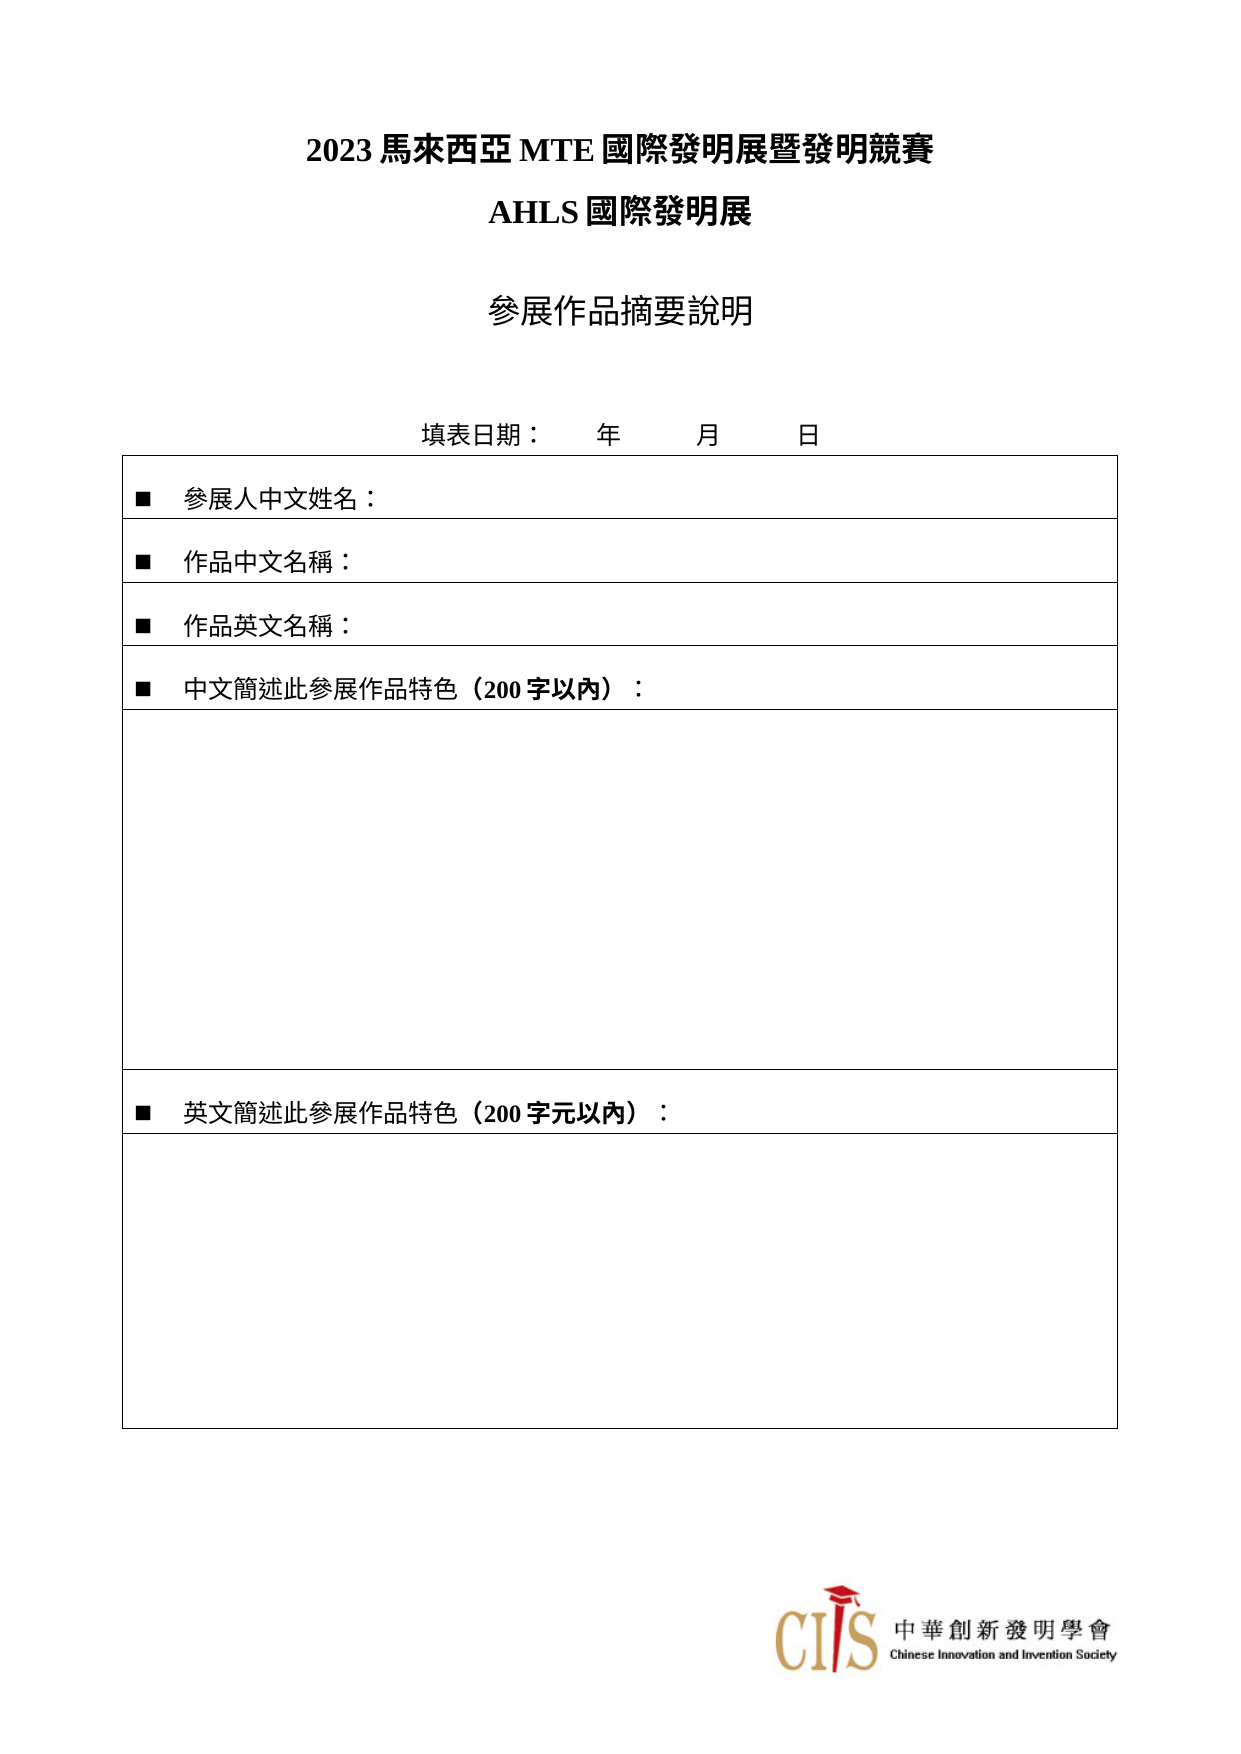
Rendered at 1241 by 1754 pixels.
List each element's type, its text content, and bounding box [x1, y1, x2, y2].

text 填表日期： 年 月 日 [177, 392, 1063, 455]
text AHLS國際發明展 [177, 167, 1063, 230]
text 2023馬來西亞MTE國際發明展暨發明競賽 [177, 105, 1063, 167]
table_cell 英文簡述此參展作品特色（200字元以內）： [123, 1070, 1117, 1133]
table_cell [123, 1134, 1117, 1428]
table_header 參展人中文姓名： [123, 456, 1117, 518]
text 參展作品摘要說明 [177, 267, 1063, 330]
table_cell [123, 710, 1117, 1069]
table_cell 中文簡述此參展作品特色（200字以內）： [123, 646, 1117, 709]
table_cell 作品英文名稱： [123, 583, 1117, 645]
table_cell 作品中文名稱： [123, 519, 1117, 582]
